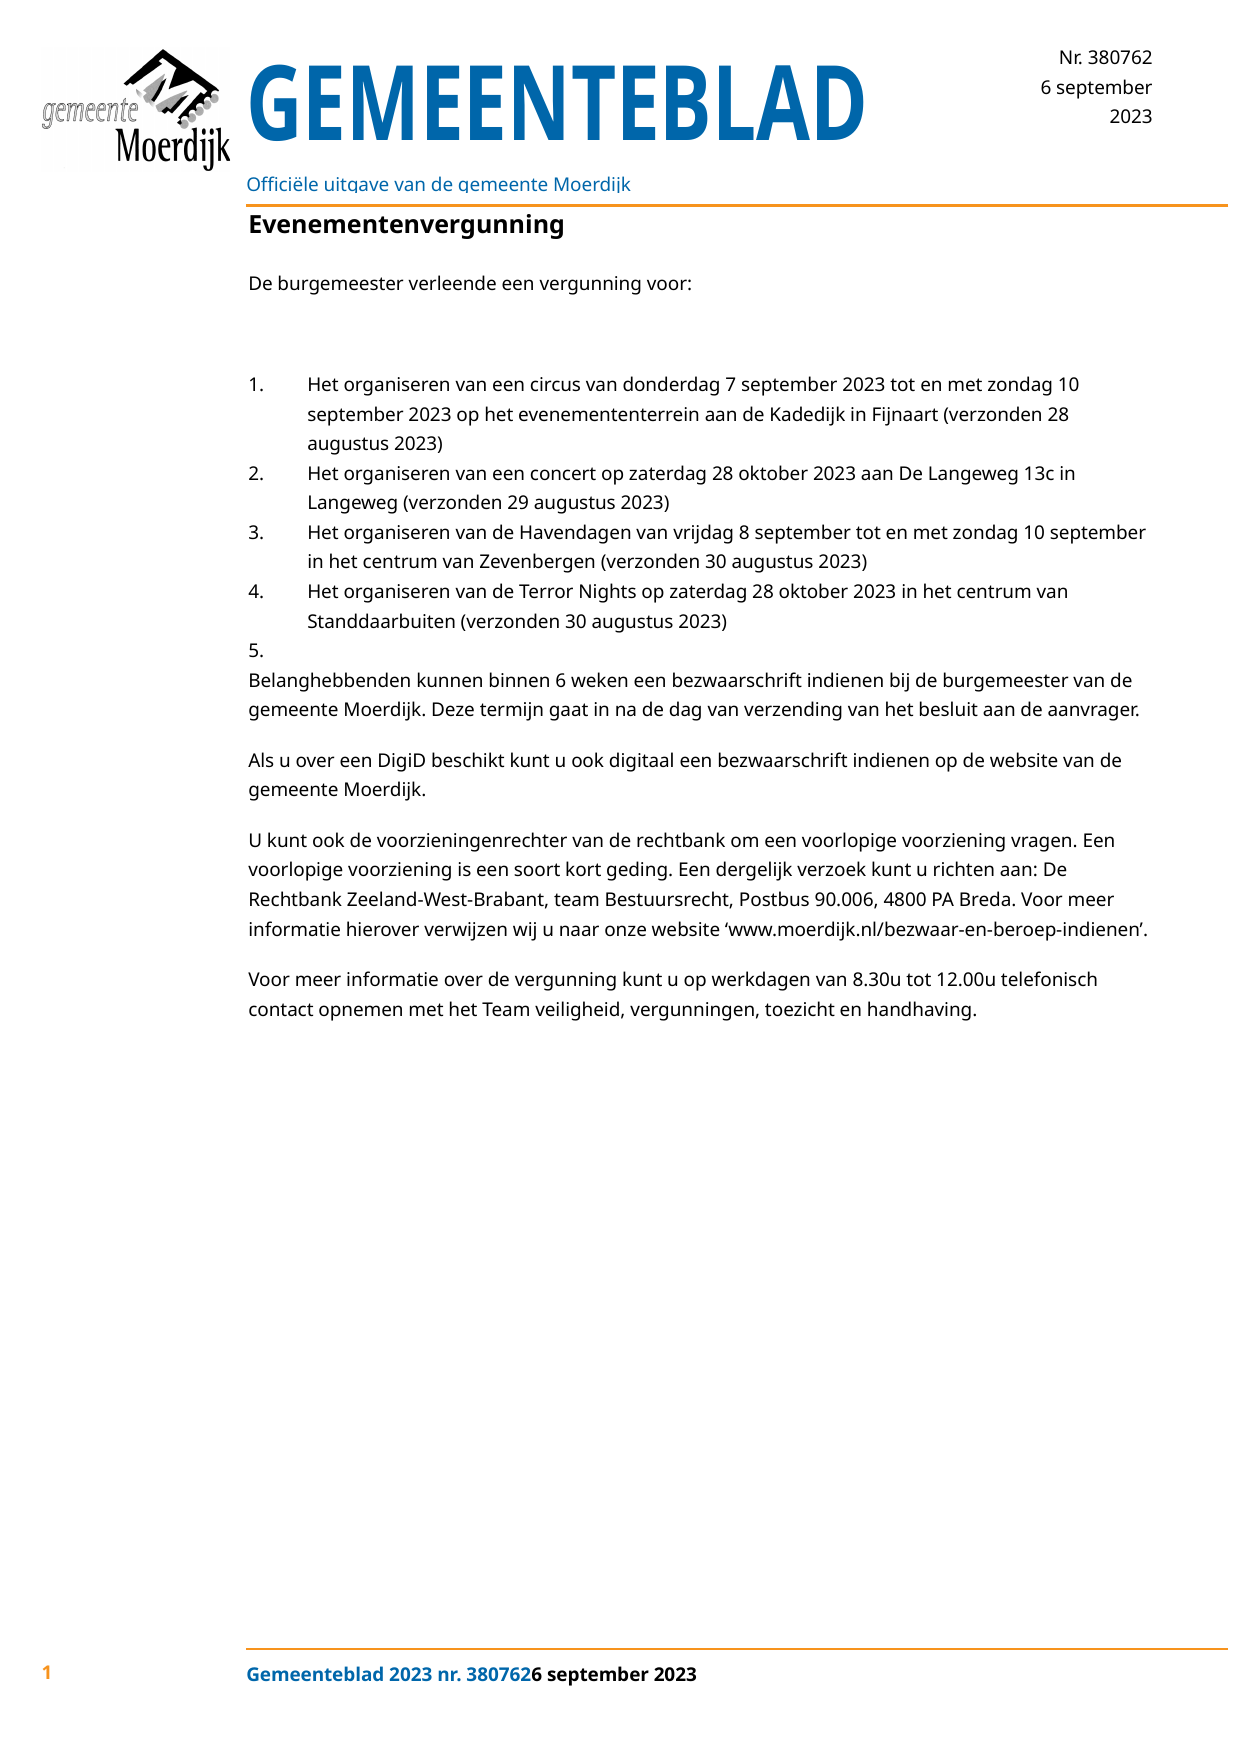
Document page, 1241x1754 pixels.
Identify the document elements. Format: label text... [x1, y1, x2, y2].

list Het organiseren van een concert op zaterdag 28 oktober 2023 aan De Langeweg 13c in Langeweg (verzonden 29 augustus 2023) [248, 460, 1152, 515]
text Belanghebbenden kunnen binnen 6 weken een bezwaarschrift indienen bij de burgemeester van de gemeente Moerdijk. Deze termijn gaat in na de dag van verzending van het besluit aan de aanvrager. [248, 667, 1152, 722]
text Als u over een DigiD beschikt kunt u ook digitaal een bezwaarschrift indienen op de website van de gemeente Moerdijk. [248, 747, 1152, 802]
picture [41, 47, 231, 172]
text U kunt ook de voorzieningenrechter van de rechtbank om een voorlopige voorziening vragen. Een voorlopige voorziening is een soort kort geding. Een dergelijk verzoek kunt u richten aan: De Rechtbank Zeeland-West-Brabant, team Bestuursrecht, Postbus 90.006, 4800 PA Breda. Voor meer informatie hierover verwijzen wij u naar onze website ‘www.moerdijk.nl/bezwaar-en-beroep-indienen’. [248, 827, 1152, 941]
text Evenementenvergunning [248, 207, 1152, 241]
text De burgemeester verleende een ­vergunning voor: [248, 270, 1152, 296]
list Het organiseren van de Havendagen van vrijdag 8 september tot en met zondag 10 september in het centrum van Zevenbergen (verzonden 30 augustus 2023) [248, 519, 1152, 574]
list Het organiseren van de Terror Nights op zaterdag 28 oktober 2023 in het centrum van Standdaarbuiten (verzonden 30 augustus 2023) [248, 578, 1152, 633]
text Voor meer informatie over de vergunning kunt u op werkdagen van 8.30u tot 12.00u telefonisch contact opnemen met het Team veiligheid, vergunningen, toezicht en handhaving. [248, 966, 1152, 1021]
list Het organiseren van een circus van donderdag 7 september 2023 tot en met zondag 10 september 2023 op het evenemententerrein aan de Kadedijk in Fijnaart (verzonden 28 augustus 2023) [248, 371, 1152, 456]
